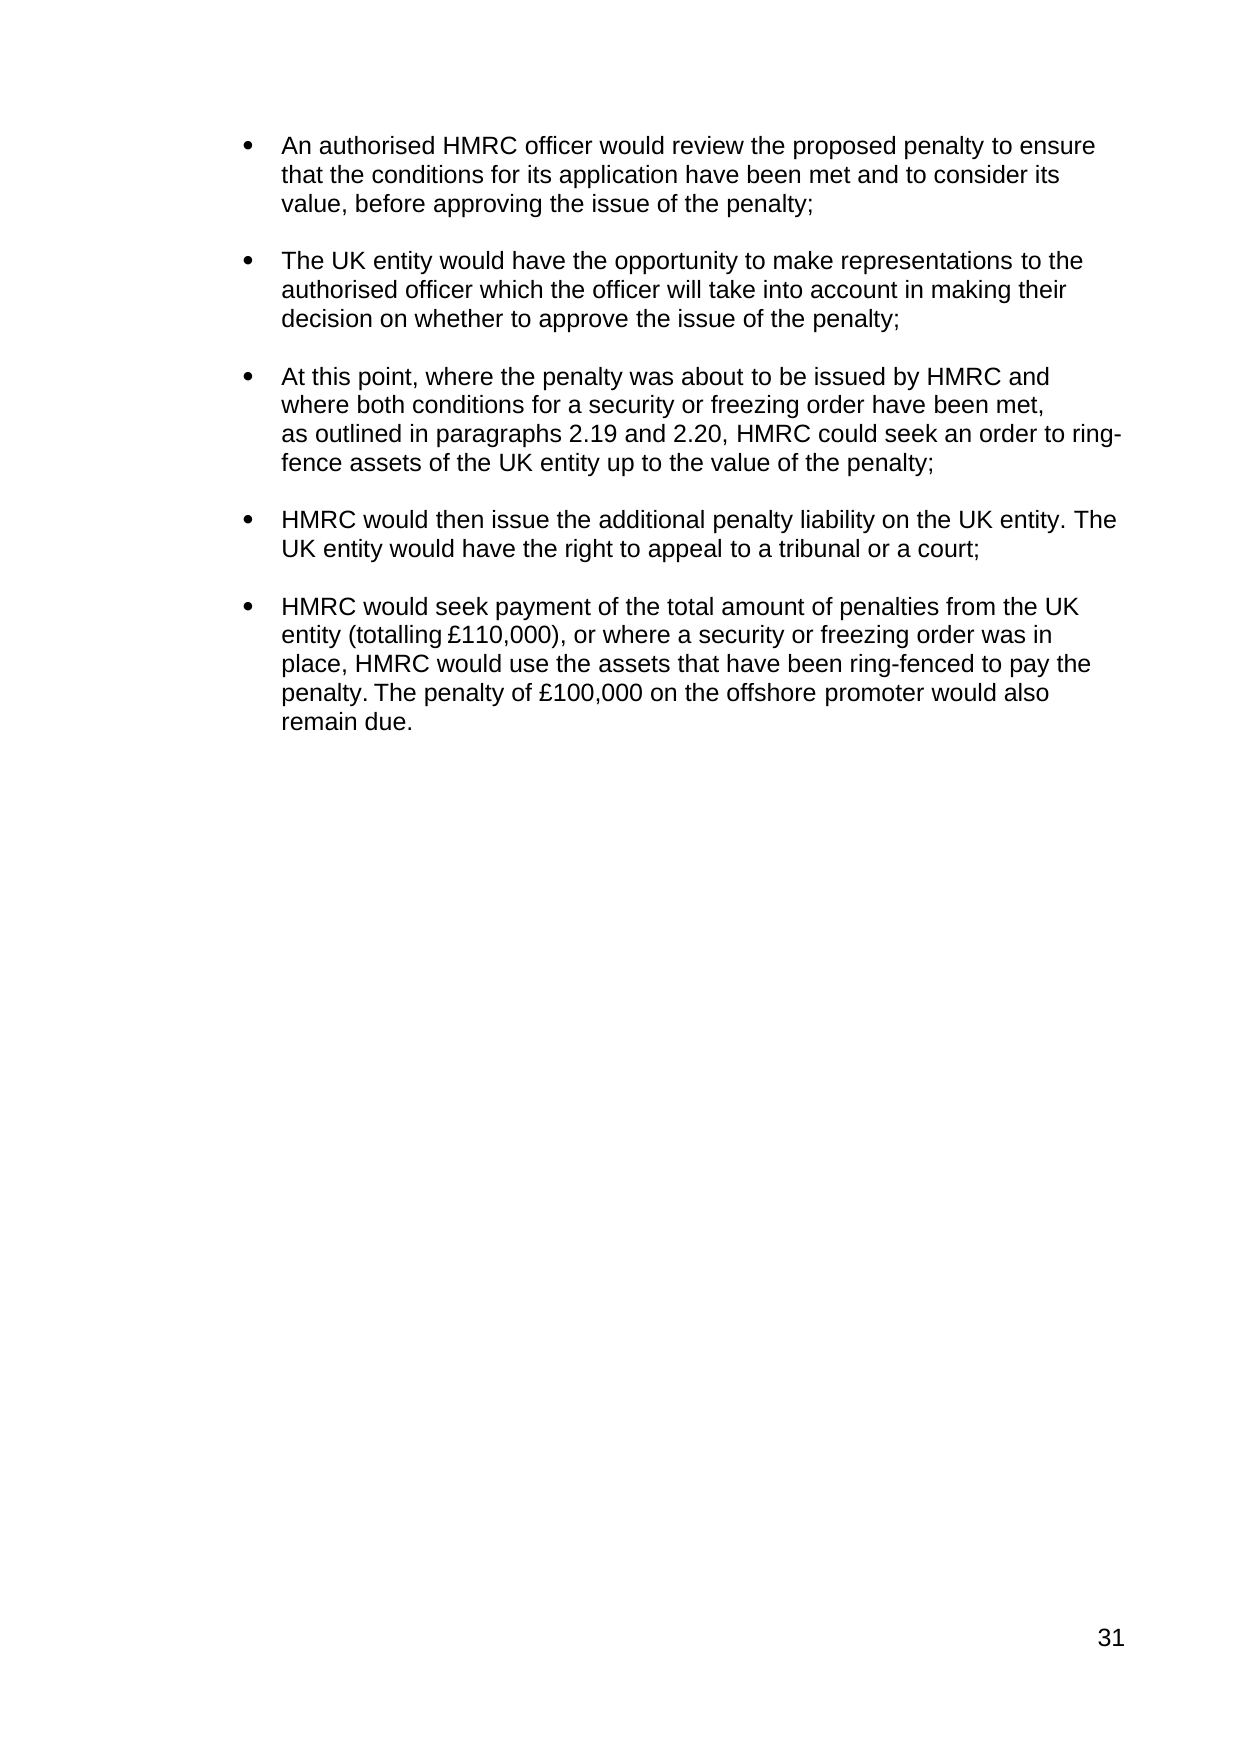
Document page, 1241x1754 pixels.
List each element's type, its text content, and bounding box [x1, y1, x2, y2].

list An authorised HMRC officer would review the proposed penalty to ensure that the conditions for its application have been met and to consider its value, before approving the issue of the penalty; [244, 131, 1125, 218]
list HMRC would seek payment of the total amount of penalties from the UK entity (totalling £110,000), or where a security or freezing order was in place, HMRC would use the assets that have been ring-fenced to pay the penalty. The penalty of £100,000 on the offshore promoter would also remain due. [244, 592, 1125, 736]
list At this point, where the penalty was about to be issued by HMRC and where both conditions for a security or freezing order have been met, as outlined in paragraphs 2.19 and 2.20, HMRC could seek an order to ring-fence assets of the UK entity up to the value of the penalty; [244, 361, 1125, 477]
list HMRC would then issue the additional penalty liability on the UK entity. The UK entity would have the right to appeal to a tribunal or a court; [244, 505, 1125, 563]
list The UK entity would have the opportunity to make representations to the authorised officer which the officer will take into account in making their decision on whether to approve the issue of the penalty; [244, 246, 1125, 333]
